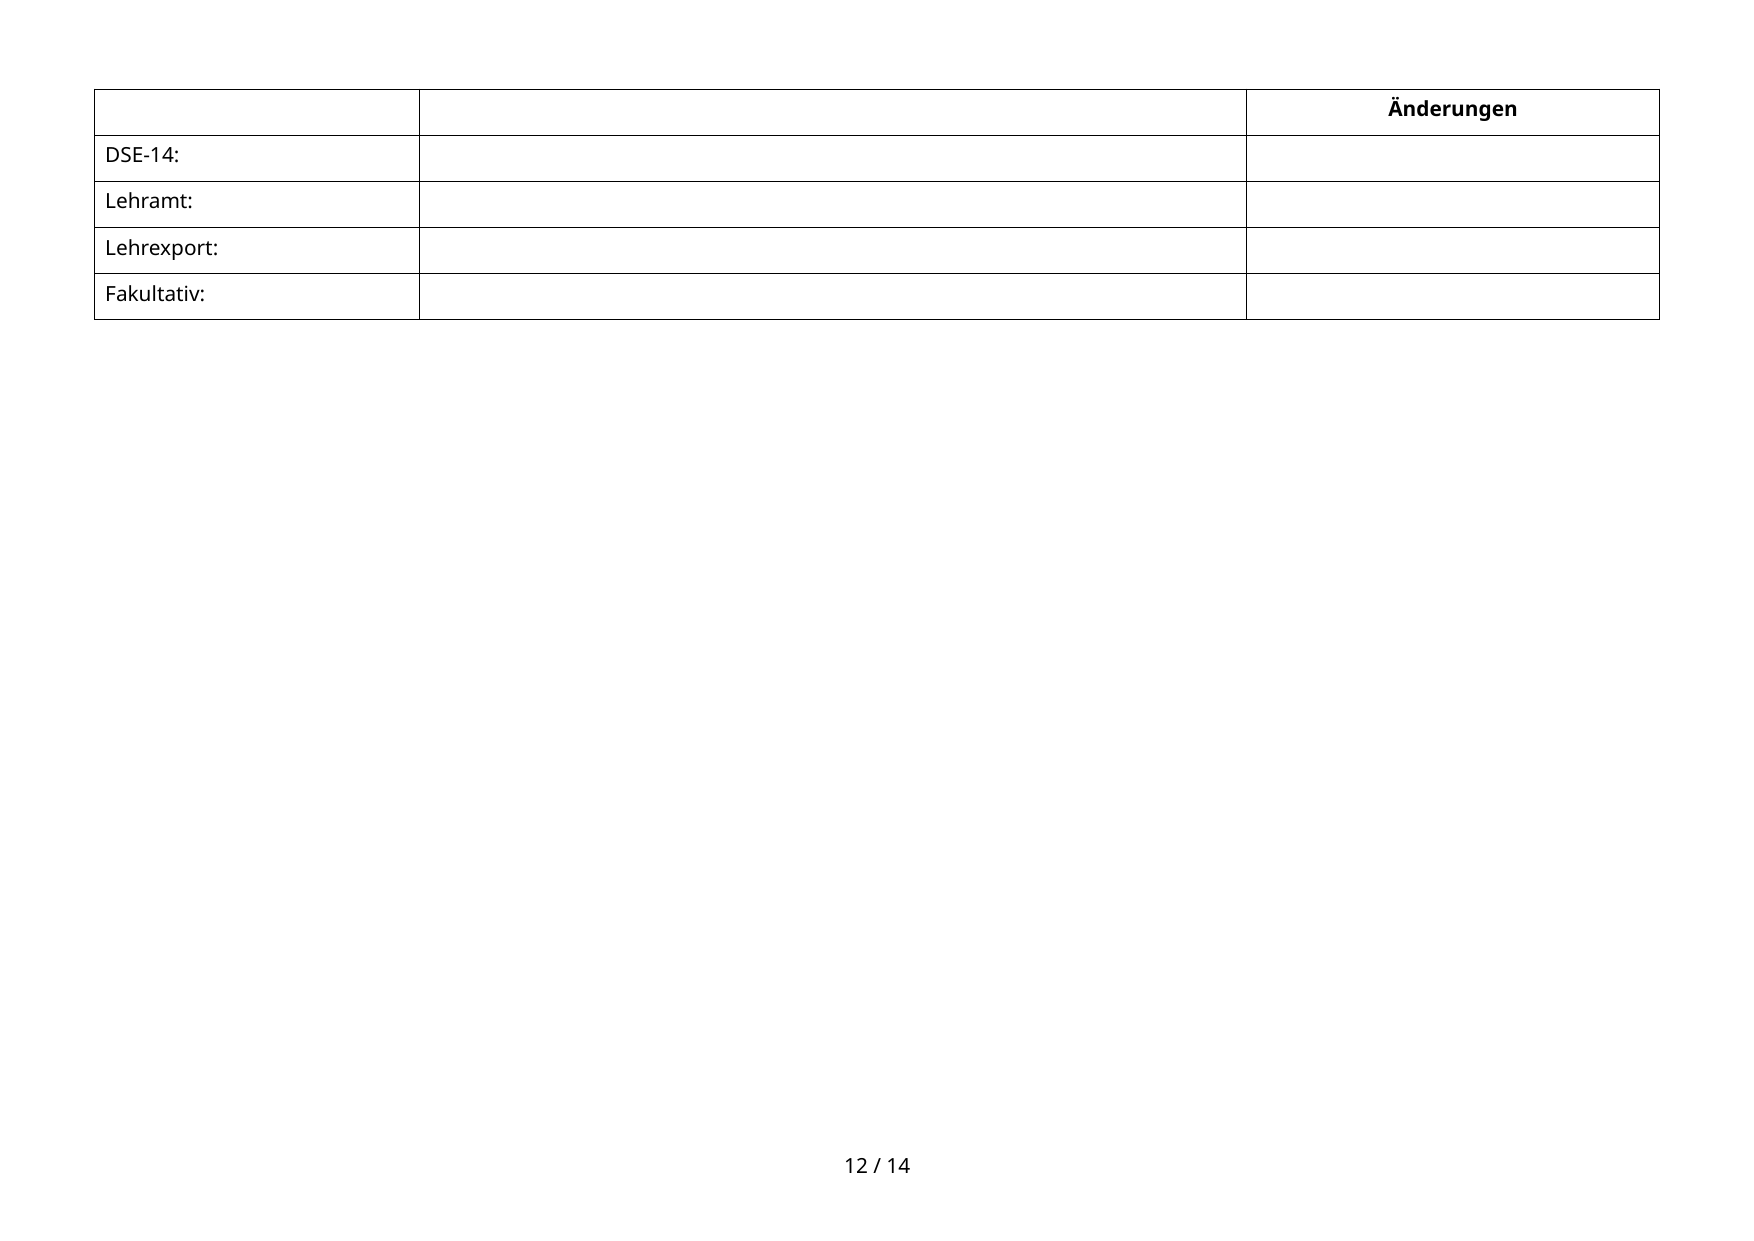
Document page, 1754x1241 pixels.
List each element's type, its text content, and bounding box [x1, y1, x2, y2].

table_cell [420, 274, 1246, 319]
table_cell [420, 228, 1246, 273]
table_cell [1247, 228, 1659, 273]
table_cell DSE-14: [95, 136, 419, 181]
table_cell Lehrexport: [95, 228, 419, 273]
table_cell [420, 182, 1246, 227]
table_cell Fakultativ: [95, 274, 419, 319]
table_cell [420, 136, 1246, 181]
table_cell [1247, 136, 1659, 181]
table_cell Lehramt: [95, 182, 419, 227]
table_cell [1247, 182, 1659, 227]
table_cell [1247, 274, 1659, 319]
table_header [95, 90, 419, 134]
table_header [420, 90, 1246, 134]
table_header Änderungen [1247, 90, 1659, 134]
